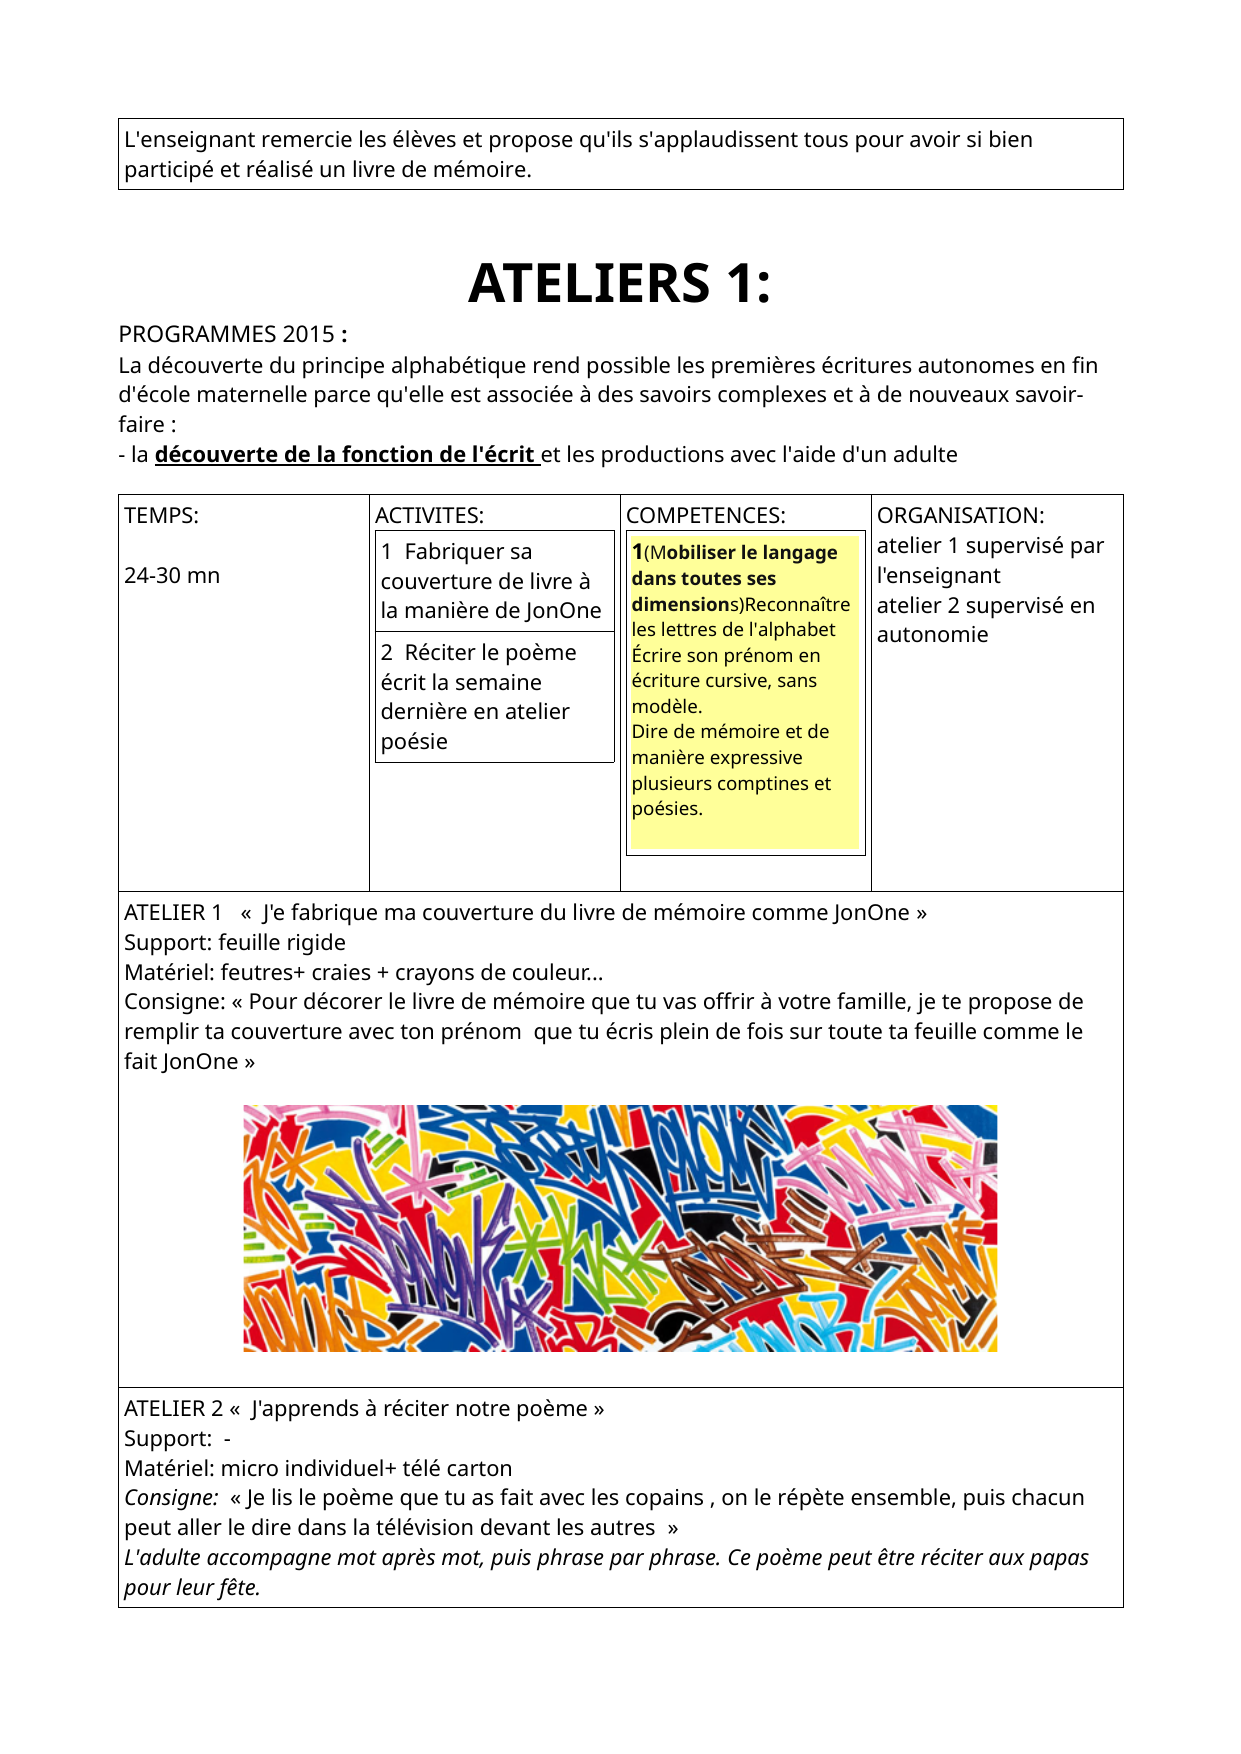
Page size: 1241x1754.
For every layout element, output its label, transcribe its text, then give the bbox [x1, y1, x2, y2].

picture [243, 1105, 998, 1352]
table_header L'enseignant remercie les élèves et propose qu'ils s'applaudissent tous pour avoir si bien participé et réalisé un livre de mémoire. [119, 119, 1123, 189]
text La découverte du principe alphabétique rend possible les premières écritures autonomes en fin d'école maternelle parce qu'elle est associée à des savoirs complexes et à de nouveaux savoir‐faire : [118, 350, 1122, 439]
table_header ATELIER 1 « J'e fabrique ma couverture du livre de mémoire comme JonOne » Support: feuille rigide Matériel: feutres+ craies + crayons de couleur... Consigne: « Pour décorer le livre de mémoire que tu vas offrir à votre famille, je te propose de remplir ta couverture avec ton prénom que tu écris plein de fois sur toute ta feuille comme le fait JonOne » [119, 892, 1123, 1387]
text PROGRAMMES 2015 : [118, 318, 1122, 350]
table_header ORGANISATION: atelier 1 supervisé par l'enseignant atelier 2 supervisé en autonomie [872, 495, 1123, 891]
table_cell 2 Réciter le poème écrit la semaine dernière en atelier poésie [376, 632, 614, 762]
table_header 1 Fabriquer sa couverture de livre à la manière de JonOne [376, 531, 614, 631]
text ‐ la découverte de la fonction de l'écrit et les productions avec l'aide d'un adulte [118, 439, 1122, 469]
table_header 1(Mobiliser le langage dans toutes ses dimensions)Reconnaître les lettres de l'alphabet Écrire son prénom en écriture cursive, sans modèle. Dire de mémoire et de manière expressive plusieurs comptines et poésies. [627, 531, 865, 855]
text ATELIERS 1: [118, 245, 1122, 318]
table_header ATELIER 2 « J'apprends à réciter notre poème » Support: - Matériel: micro individuel+ télé carton Consigne: « Je lis le poème que tu as fait avec les copains , on le répète ensemble, puis chacun peut aller le dire dans la télévision devant les autres » L'adulte accompagne mot après mot, puis phrase par phrase. Ce poème peut être réciter aux papas pour leur fête. [119, 1388, 1123, 1607]
table_header TEMPS: 24-30 mn [119, 495, 369, 891]
table_header ACTIVITES: [370, 495, 620, 891]
table_header COMPETENCES: [621, 495, 871, 891]
